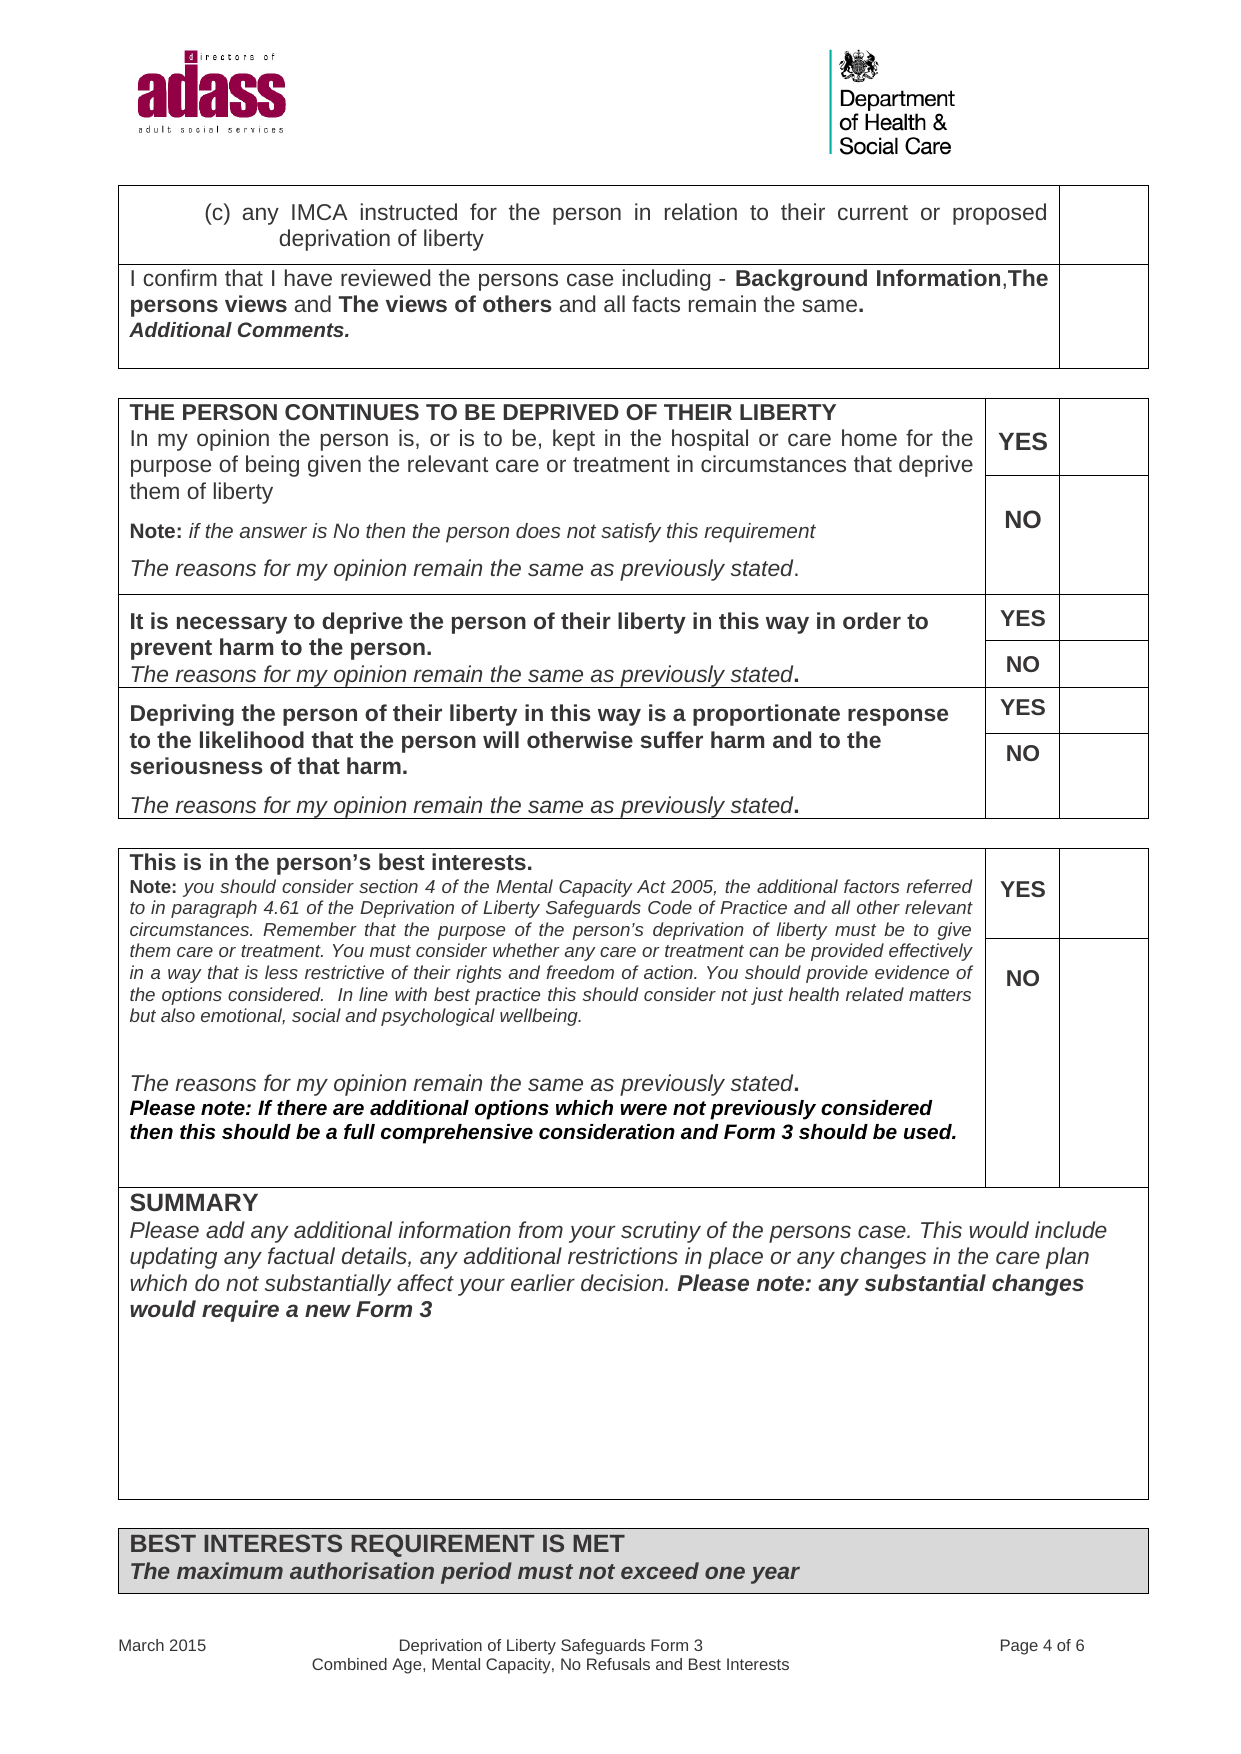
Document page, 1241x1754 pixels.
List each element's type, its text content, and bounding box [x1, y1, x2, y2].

table_header THE PERSON CONTINUES TO BE DEPRIVED OF THEIR LIBERTY In my opinion the person is, or is to be, kept in the hospital or care home for the purpose of being given the relevant care or treatment in circumstances that deprive them of liberty Note: if the answer is No then the person does not satisfy this requirement The reasons for my opinion remain the same as previously stated. [119, 399, 985, 594]
table_cell I confirm that I have reviewed the persons case including - Background Information,The persons views and The views of others and all facts remain the same. Additional Comments. [119, 265, 1059, 368]
table_cell [1060, 476, 1148, 594]
table_cell NO [986, 641, 1059, 687]
table_cell NO [986, 734, 1059, 818]
table_cell [1060, 688, 1148, 733]
table_header YES [986, 399, 1059, 475]
table_cell [1060, 186, 1148, 264]
table_cell YES [986, 688, 1059, 733]
table_cell It is necessary to deprive the person of their liberty in this way in order to prevent harm to the person. The reasons for my opinion remain the same as previously stated. [119, 595, 985, 687]
table_cell [1060, 939, 1148, 1187]
table_cell [1060, 734, 1148, 818]
table_cell [1060, 265, 1148, 368]
table_header YES [986, 849, 1059, 938]
table_cell YES [986, 595, 1059, 640]
table_cell In carrying out this assessment, I have taken into account any information given to me, or submissions made, by any of the following: any relevant person’s representative appointed for the person any donee of a Lasting Power of Attorney or Deputy any IMCA instructed for the person in relation to their current or proposed deprivation of liberty [119, 186, 1059, 264]
table_cell [1060, 641, 1148, 687]
table_cell Depriving the person of their liberty in this way is a proportionate response to the likelihood that the person will otherwise suffer harm and to the seriousness of that harm. The reasons for my opinion remain the same as previously stated. [119, 688, 985, 818]
table_cell NO [986, 476, 1059, 594]
table_header [1060, 399, 1148, 475]
table_header BEST INTERESTS REQUIREMENT IS MET The maximum authorisation period must not exceed one year [119, 1529, 1148, 1593]
table_header [1060, 849, 1148, 938]
table_header This is in the person’s best interests. Note: you should consider section 4 of the Mental Capacity Act 2005, the additional factors referred to in paragraph 4.61 of the Deprivation of Liberty Safeguards Code of Practice and all other relevant circumstances. Remember that the purpose of the person’s deprivation of liberty must be to give them care or treatment. You must consider whether any care or treatment can be provided effectively in a way that is less restrictive of their rights and freedom of action. You should provide evidence of the options considered. In line with best practice this should consider not just health related matters but also emotional, social and psychological wellbeing. The reasons for my opinion remain the same as previously stated. Please note: If there are additional options which were not previously considered then this should be a full comprehensive consideration and Form 3 should be used. [119, 849, 985, 1187]
table_cell SUMMARY Please add any additional information from your scrutiny of the persons case. This would include updating any factual details, any additional restrictions in place or any changes in the care plan which do not substantially affect your earlier decision. Please note: any substantial changes would require a new Form 3 [119, 1188, 1148, 1498]
table_cell [1060, 595, 1148, 640]
table_cell NO [986, 939, 1059, 1187]
